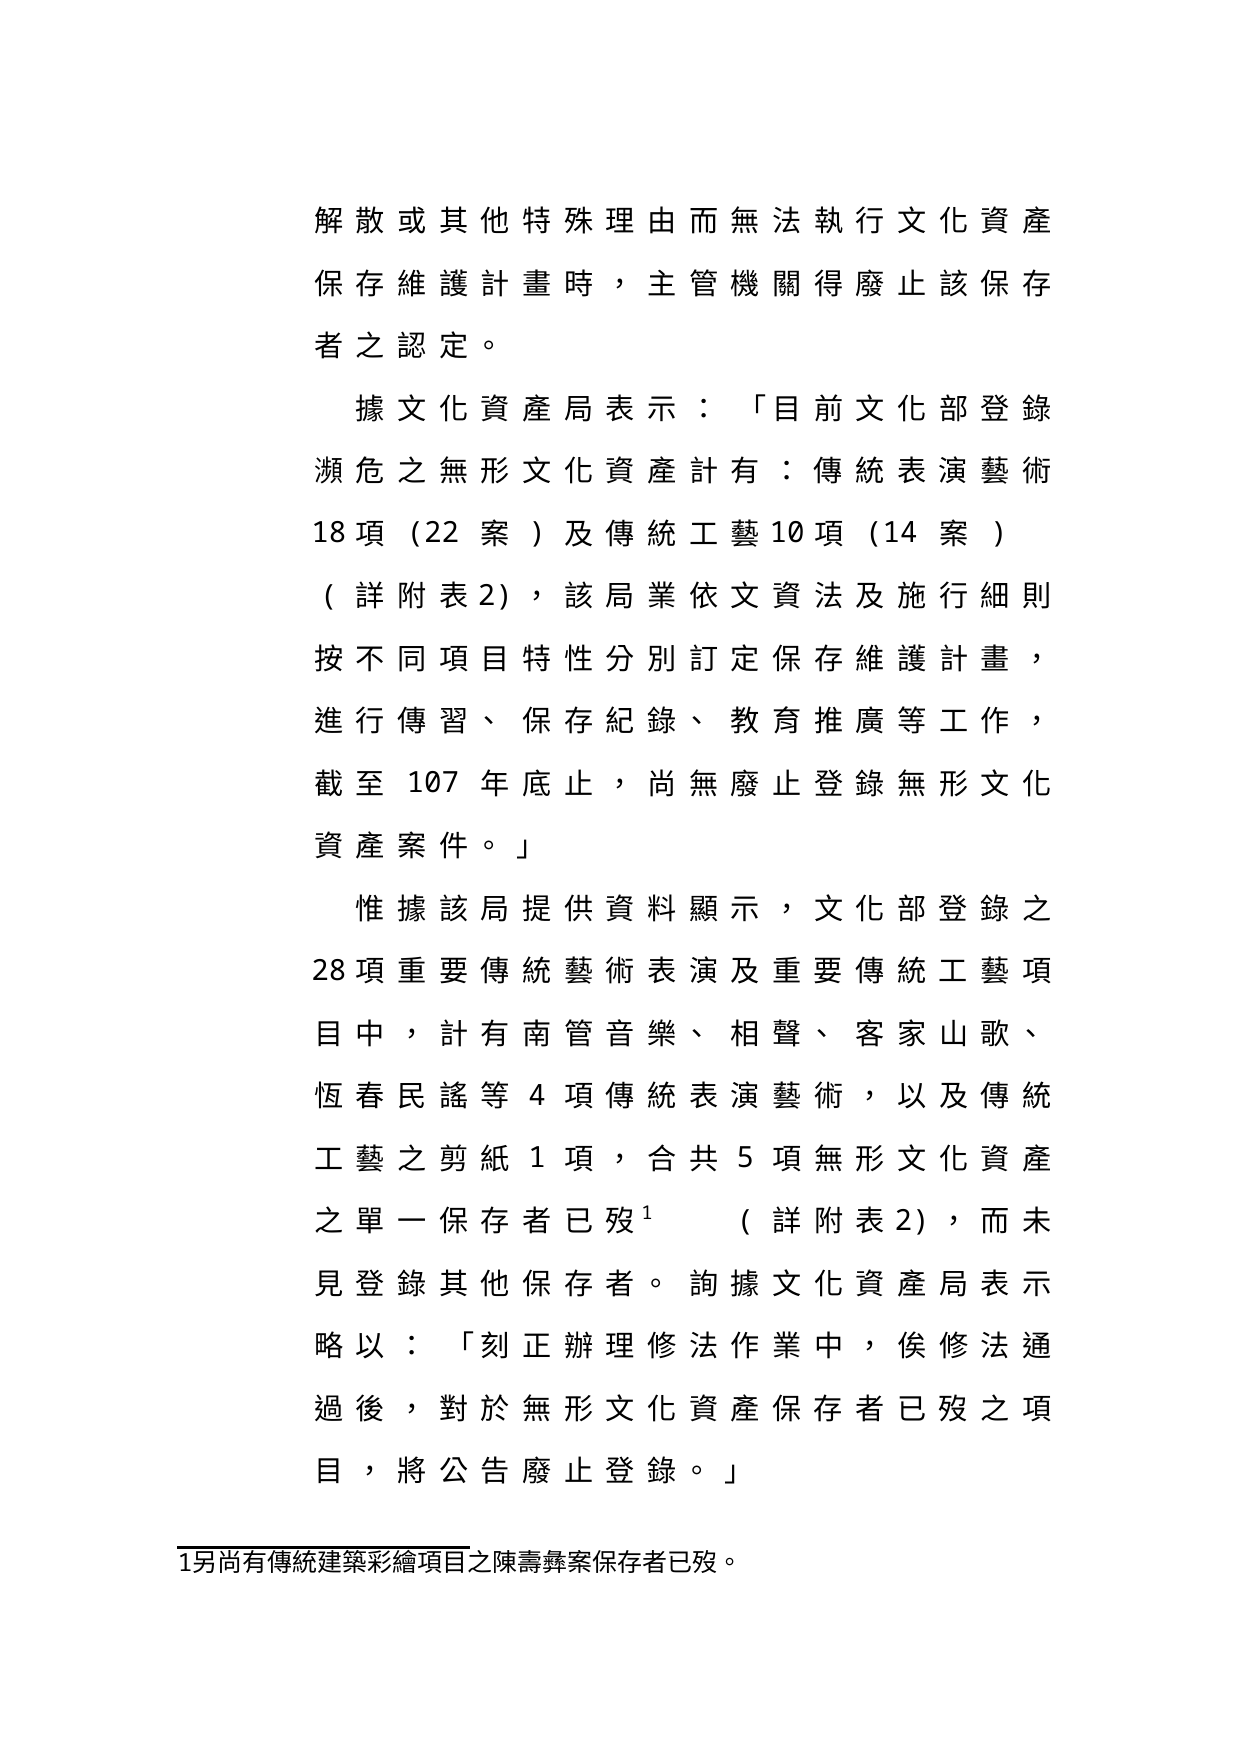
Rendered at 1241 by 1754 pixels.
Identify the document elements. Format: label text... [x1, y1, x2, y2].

text 另尚有傳統建築彩繪項目之陳壽彝案保存者已歿。 [177, 1548, 1063, 1577]
text 依文資法第93條第1項規定，無形文化資產保存維護計畫如因保存者死亡、變更、解散或其他特殊理由而無法執行文化資產保存維護計畫時，主管機關得廢止該保存者之認定。 [271, 177, 1058, 365]
text 惟據該局提供資料顯示，文化部登錄之28項重要傳統藝術表演及重要傳統工藝項目中，計有南管音樂、相聲、客家山歌、恆春民謠等4項傳統表演藝術，以及傳統工藝之剪紙1項，合共5項無形文化資產之單一保存者已歿 (詳附表2)，而未見登錄其他保存者。詢據文化資產局表示略以：「刻正辦理修法作業中，俟修法通過後，對於無形文化資產保存者已歿之項目，將公告廢止登錄。」 [271, 865, 1058, 1490]
text 據文化資產局表示：「目前文化部登錄瀕危之無形文化資產計有：傳統表演藝術18項(22案)及傳統工藝10項(14案) (詳附表2)，該局業依文資法及施行細則按不同項目特性分別訂定保存維護計畫，進行傳習、保存紀錄、教育推廣等工作，截至107年底止，尚無廢止登錄無形文化資產案件。」 [271, 365, 1058, 865]
